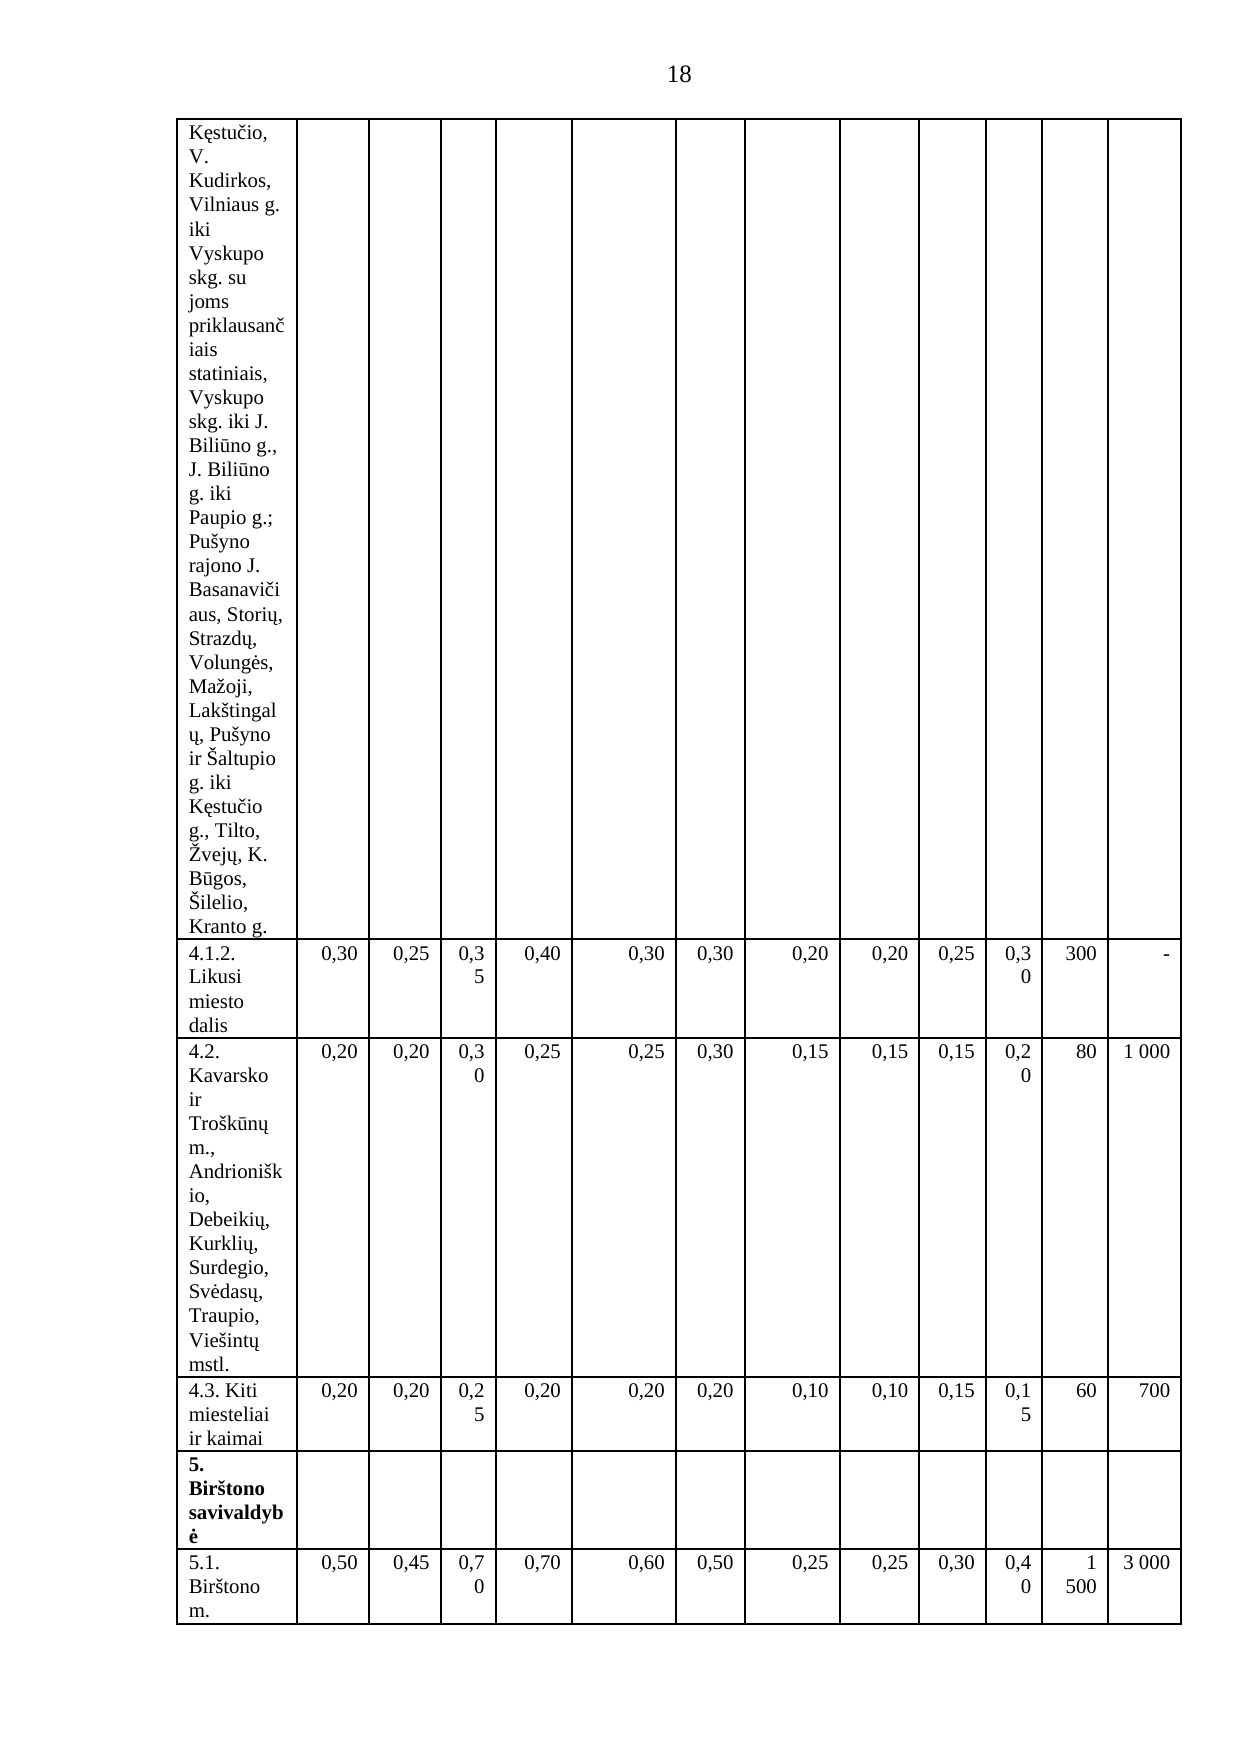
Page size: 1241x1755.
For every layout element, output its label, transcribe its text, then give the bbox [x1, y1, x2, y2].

table_cell 0,40 [497, 940, 571, 1037]
table_cell 0,20 [298, 1039, 368, 1376]
table_cell 0,30 [573, 940, 675, 1037]
table_cell 0,10 [746, 1378, 839, 1450]
table_cell 60 [1043, 1378, 1107, 1450]
table_cell 0,35 [442, 940, 495, 1037]
table_cell 0,15 [987, 1378, 1041, 1450]
table_cell 0,10 [841, 1378, 918, 1450]
table_cell 0,20 [370, 1378, 440, 1450]
table_cell 0,20 [370, 1039, 440, 1376]
table_cell 0,25 [497, 1039, 571, 1376]
table_cell [1043, 1452, 1107, 1548]
table_cell 0,30 [920, 1550, 985, 1622]
table_cell [841, 1452, 918, 1548]
table_cell [370, 120, 440, 938]
table_cell Kęstučio, V. Kudirkos, Vilniaus g. iki Vyskupo skg. su joms priklausančiais statiniais, Vyskupo skg. iki J. Biliūno g., J. Biliūno g. iki Paupio g.; Pušyno rajono J. Basanavičiaus, Storių, Strazdų, Volungės, Mažoji, Lakštingalų, Pušyno ir Šaltupio g. iki Kęstučio g., Tilto, Žvejų, K. Būgos, Šilelio, Kranto g. [178, 120, 296, 938]
table_cell [370, 1452, 440, 1548]
table_cell 0,20 [677, 1378, 744, 1450]
table_cell 0,50 [298, 1550, 368, 1622]
table_cell 0,25 [370, 940, 440, 1037]
table_cell [677, 120, 744, 938]
table_cell 0,25 [746, 1550, 839, 1622]
table_cell 0,25 [920, 940, 985, 1037]
table_cell [746, 120, 839, 938]
table_cell 0,30 [987, 940, 1041, 1037]
table_cell 0,20 [987, 1039, 1041, 1376]
table_cell 1 500 [1043, 1550, 1107, 1622]
table_cell [298, 120, 368, 938]
table_cell [841, 120, 918, 938]
table_cell 1 000 [1109, 1039, 1180, 1376]
table_cell [746, 1452, 839, 1548]
table_cell 0,45 [370, 1550, 440, 1622]
table_cell [987, 120, 1041, 938]
table_cell [573, 1452, 675, 1548]
table_cell 0,30 [677, 1039, 744, 1376]
table_cell 0,20 [298, 1378, 368, 1450]
table_cell 0,30 [298, 940, 368, 1037]
table_cell [298, 1452, 368, 1548]
table_cell [677, 1452, 744, 1548]
table_cell 0,25 [841, 1550, 918, 1622]
table_cell 0,25 [573, 1039, 675, 1376]
table_cell [987, 1452, 1041, 1548]
table_cell 700 [1109, 1378, 1180, 1450]
table_cell [442, 120, 495, 938]
table_cell - [1109, 940, 1180, 1037]
table_cell 5. Birštono savivaldybė [178, 1452, 296, 1548]
table_cell 0,15 [841, 1039, 918, 1376]
table_cell 3 000 [1109, 1550, 1180, 1622]
table_cell 0,30 [677, 940, 744, 1037]
table_cell 0,30 [442, 1039, 495, 1376]
table_cell 0,15 [920, 1039, 985, 1376]
table_cell [1043, 120, 1107, 938]
table_cell 0,20 [841, 940, 918, 1037]
table_cell [920, 1452, 985, 1548]
table_cell 0,70 [497, 1550, 571, 1622]
table_cell [442, 1452, 495, 1548]
table_cell 0,20 [573, 1378, 675, 1450]
table_cell 0,15 [746, 1039, 839, 1376]
table_cell 4.2. Kavarsko ir Troškūnų m., Andrioniškio, Debeikių, Kurklių, Surdegio, Svėdasų, Traupio, Viešintų mstl. [178, 1039, 296, 1376]
table_cell [497, 120, 571, 938]
table_cell [573, 120, 675, 938]
table_cell 0,40 [987, 1550, 1041, 1622]
table_cell 0,25 [442, 1378, 495, 1450]
table_cell 0,20 [746, 940, 839, 1037]
table_cell 4.3. Kiti miesteliai ir kaimai [178, 1378, 296, 1450]
table_cell 300 [1043, 940, 1107, 1037]
table_cell 0,20 [497, 1378, 571, 1450]
table_cell 0,60 [573, 1550, 675, 1622]
table_cell 4.1.2. Likusi miesto dalis [178, 940, 296, 1037]
table_cell [920, 120, 985, 938]
table_cell 80 [1043, 1039, 1107, 1376]
table_cell [497, 1452, 571, 1548]
table_cell 0,15 [920, 1378, 985, 1450]
table_cell 5.1. Birštono m. [178, 1550, 296, 1622]
table_cell 0,50 [677, 1550, 744, 1622]
table_cell [1109, 1452, 1180, 1548]
table_cell 0,70 [442, 1550, 495, 1622]
table_cell - [1109, 120, 1180, 938]
